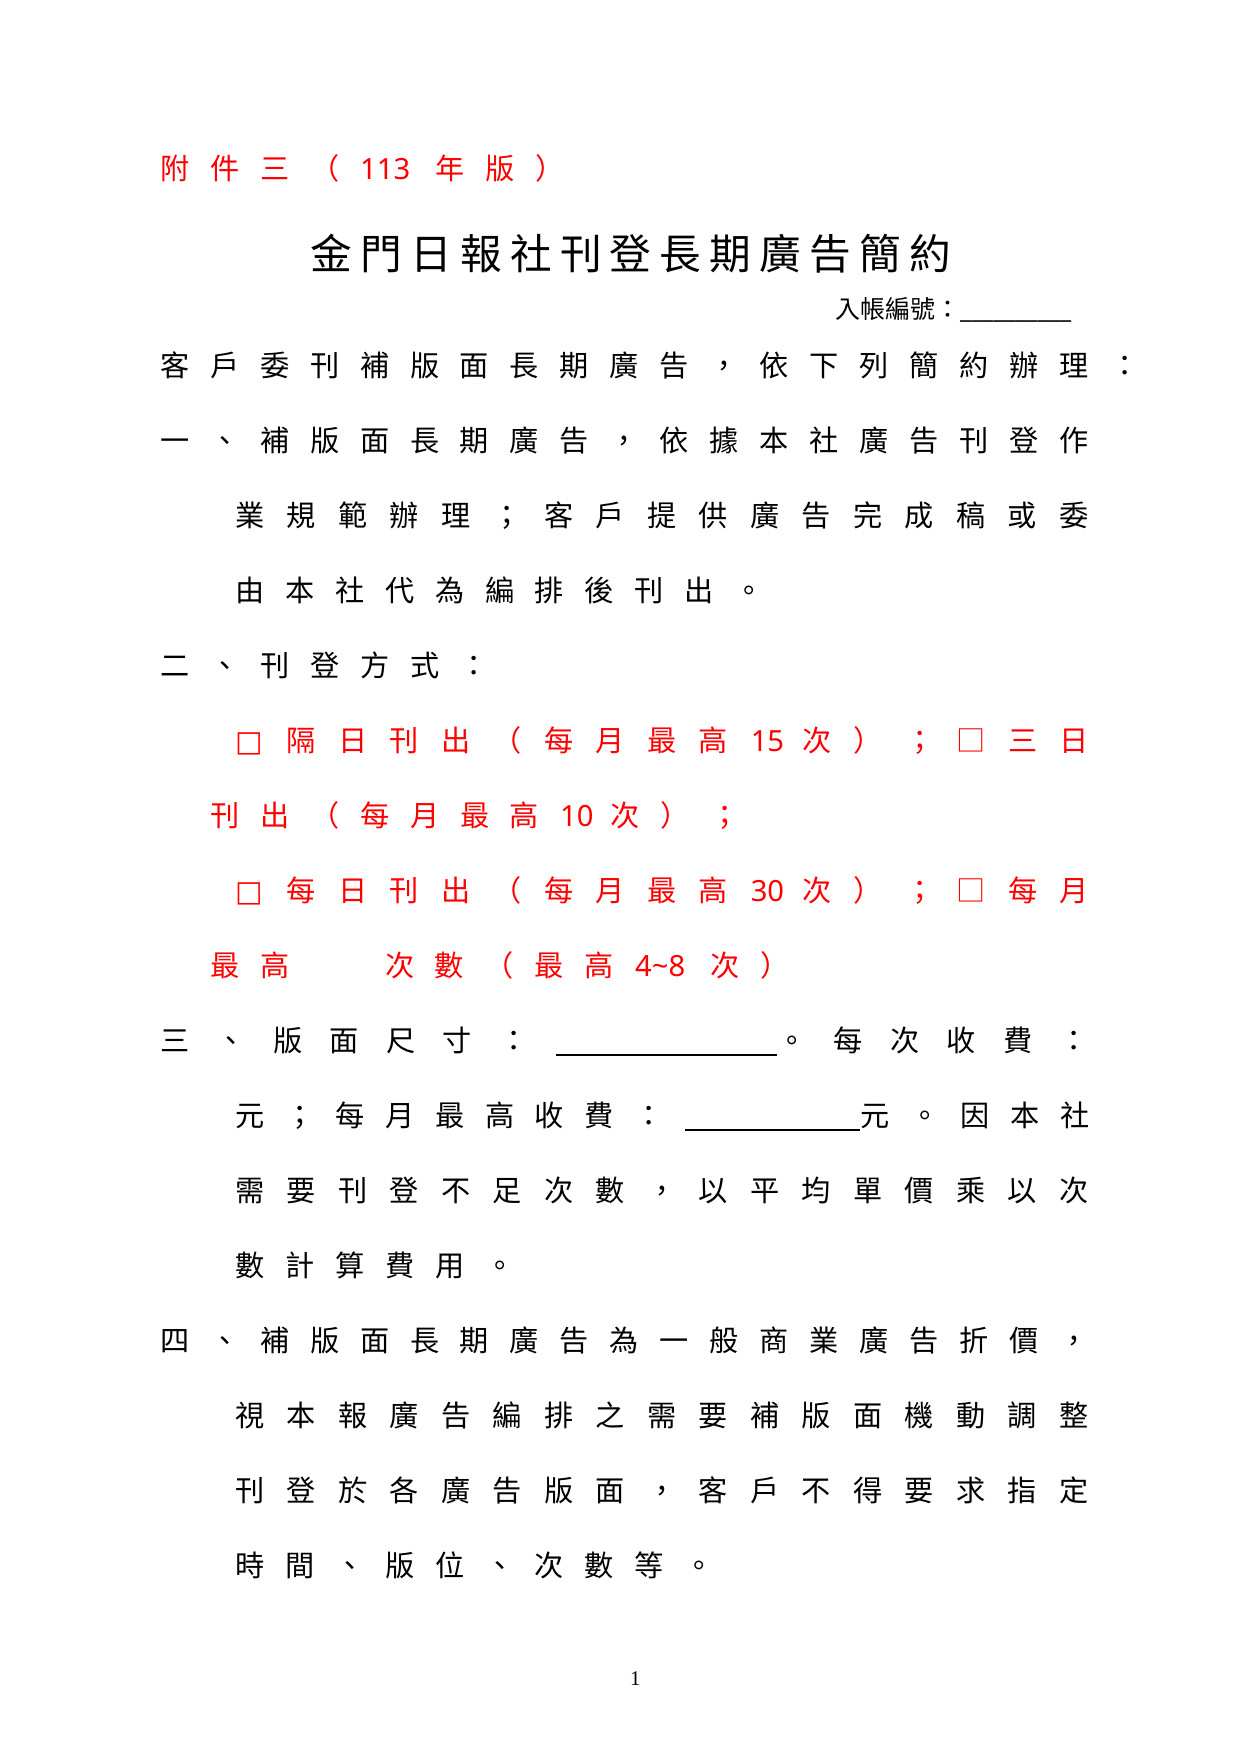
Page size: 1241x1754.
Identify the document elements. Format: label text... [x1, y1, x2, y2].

text 附件三（113年版） [160, 129, 1110, 204]
text 入帳編號：__________ [810, 289, 1110, 326]
text 三、版面尺寸： 。每次收費： 元；每月最高收費： 元。因本社需要刊登不足次數，以平均單價乘以次數計算費用。 [160, 1001, 1110, 1301]
text 一、補版面長期廣告，依據本社廣告刊登作業規範辦理；客戶提供廣告完成稿或委由本社代為編排後刊出。 [160, 401, 1110, 626]
text □隔日刊出（每月最高15次）；□三日刊出（每月最高10次）； [197, 701, 1110, 851]
text 二、刊登方式： [160, 626, 1110, 701]
text 客戶委刊補版面長期廣告，依下列簡約辦理： [160, 326, 1110, 401]
text 四、補版面長期廣告為一般商業廣告折價，視本報廣告編排之需要補版面機動調整刊登於各廣告版面，客戶不得要求指定時間、版位、次數等。 [160, 1301, 1110, 1601]
text □每日刊出（每月最高30次）；□每月最高 次數（最高4~8次） [197, 851, 1110, 1001]
text 金門日報社刊登長期廣告簡約 [160, 214, 1110, 289]
